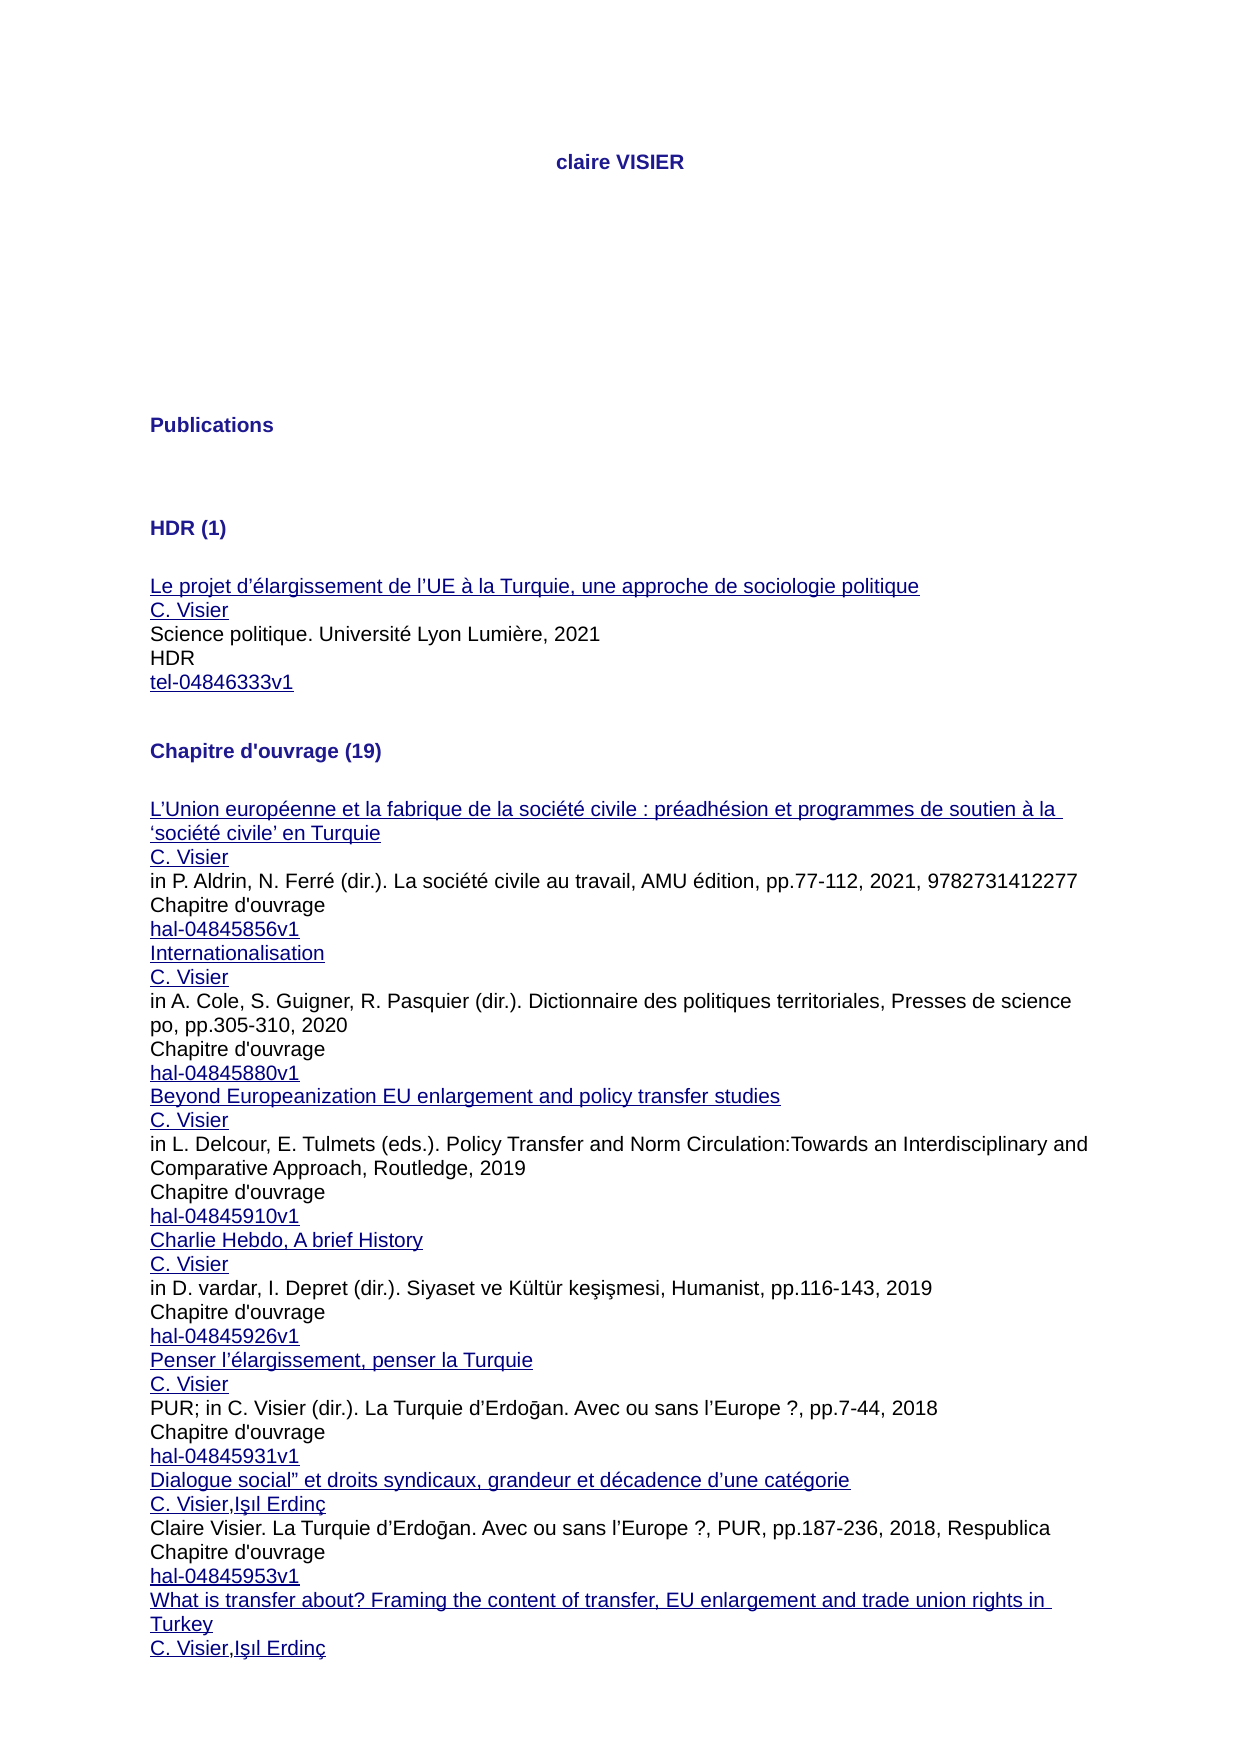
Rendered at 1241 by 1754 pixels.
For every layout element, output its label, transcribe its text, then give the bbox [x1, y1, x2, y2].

table_cell Charlie Hebdo, A brief History C. Visier in D. vardar, I. Depret (dir.). Siyaset ve Kültür keşişmesi, Humanist, pp.116-143, 2019 Chapitre d'ouvrage hal-04845926v1 [150, 1228, 1090, 1348]
table_cell Dialogue social” et droits syndicaux, grandeur et décadence d’une catégorie C. Visier,Işıl Erdinç Claire Visier. La Turquie d’Erdoḡan. Avec ou sans l’Europe ?, PUR, pp.187-236, 2018, Respublica Chapitre d'ouvrage hal-04845953v1 [150, 1468, 1090, 1587]
table_cell Beyond Europeanization EU enlargement and policy transfer studies C. Visier in L. Delcour, E. Tulmets (eds.). Policy Transfer and Norm Circulation:Towards an Interdisciplinary and Comparative Approach, Routledge, 2019 Chapitre d'ouvrage hal-04845910v1 [150, 1084, 1090, 1228]
table_header Le projet d’élargissement de l’UE à la Turquie, une approche de sociologie politique C. Visier Science politique. Université Lyon Lumière, 2021 HDR tel-04846333v1 [150, 574, 1090, 694]
table_cell Penser l’élargissement, penser la Turquie C. Visier PUR; in C. Visier (dir.). La Turquie d’Erdoḡan. Avec ou sans l’Europe ?, pp.7-44, 2018 Chapitre d'ouvrage hal-04845931v1 [150, 1348, 1090, 1468]
subtitle Publications [150, 412, 1090, 436]
table_cell Internationalisation C. Visier in A. Cole, S. Guigner, R. Pasquier (dir.). Dictionnaire des politiques territoriales, Presses de science po, pp.305-310, 2020 Chapitre d'ouvrage hal-04845880v1 [150, 941, 1090, 1084]
subtitle HDR (1) [150, 516, 1090, 539]
table_cell What is transfer about? Framing the content of transfer, EU enlargement and trade union rights in Turkey C. Visier,Işıl Erdinç [150, 1588, 1090, 1659]
subtitle claire VISIER [150, 150, 1090, 174]
subtitle Chapitre d'ouvrage (19) [150, 738, 1090, 762]
table_header L’Union européenne et la fabrique de la société civile : préadhésion et programmes de soutien à la ‘société civile’ en Turquie C. Visier in P. Aldrin, N. Ferré (dir.). La société civile au travail, AMU édition, pp.77-112, 2021, 9782731412277 Chapitre d'ouvrage hal-04845856v1 [150, 797, 1090, 941]
